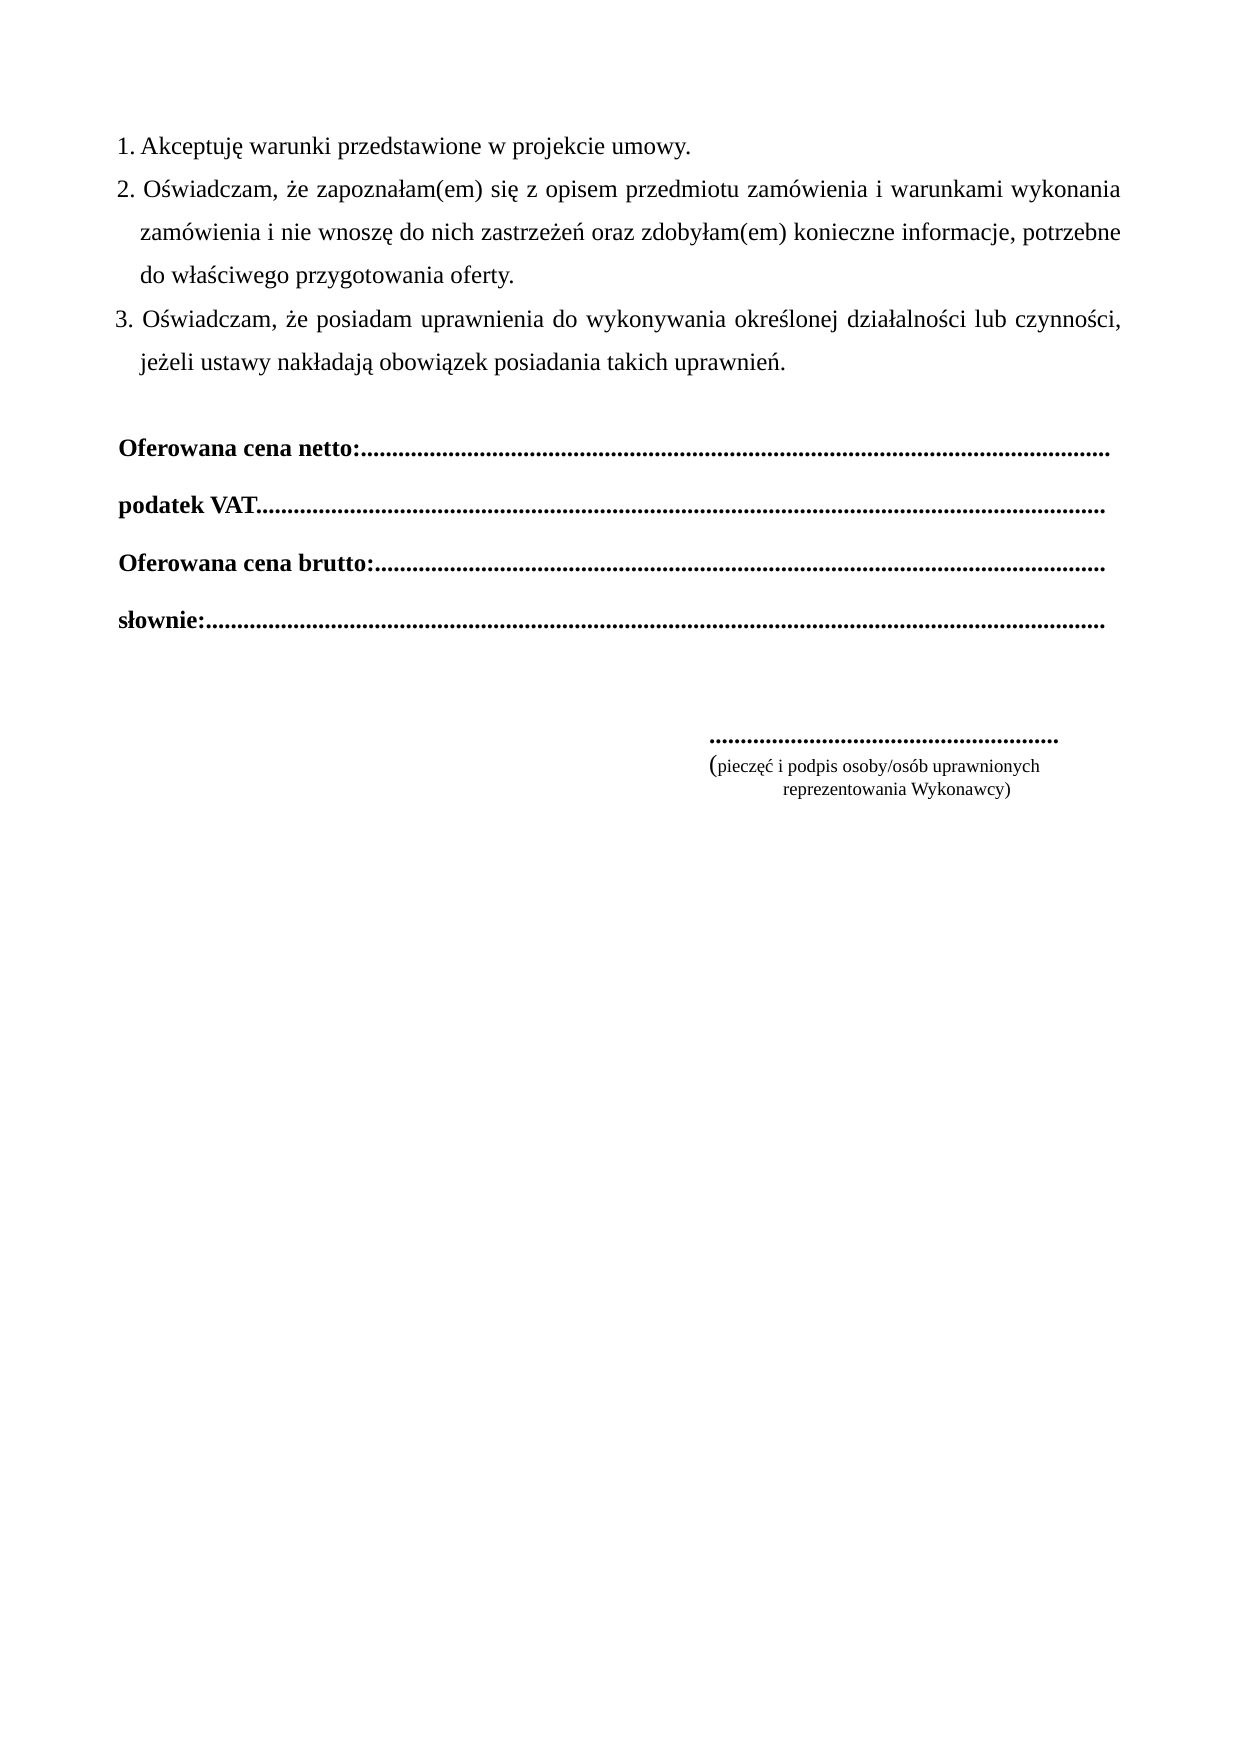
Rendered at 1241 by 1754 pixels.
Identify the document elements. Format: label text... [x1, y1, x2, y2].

text 1. Akceptuję warunki przedstawione w projekcie umowy. [117, 131, 1122, 160]
text Oferowana cena brutto:..................................................................................................................... [118, 548, 1122, 577]
text ........................................................ [709, 721, 1122, 749]
text reprezentowania Wykonawcy) [783, 778, 1122, 800]
text Oferowana cena netto:........................................................................................................................ [118, 433, 1122, 462]
text podatek VAT........................................................................................................................................ [118, 491, 1122, 519]
text (pieczęć i podpis osoby/osób uprawnionych [709, 749, 1122, 778]
text 2. Oświadczam, że zapoznałam(em) się z opisem przedmiotu zamówienia i warunkami wykonania zamówienia i nie wnoszę do nich zastrzeżeń oraz zdobyłam(em) konieczne informacje, potrzebne do właściwego przygotowania oferty. [117, 174, 1122, 289]
text słownie:................................................................................................................................................ [118, 606, 1122, 634]
text 3. Oświadczam, że posiadam uprawnienia do wykonywania określonej działalności lub czynności, jeżeli ustawy nakładają obowiązek posiadania takich uprawnień. [115, 304, 1122, 376]
